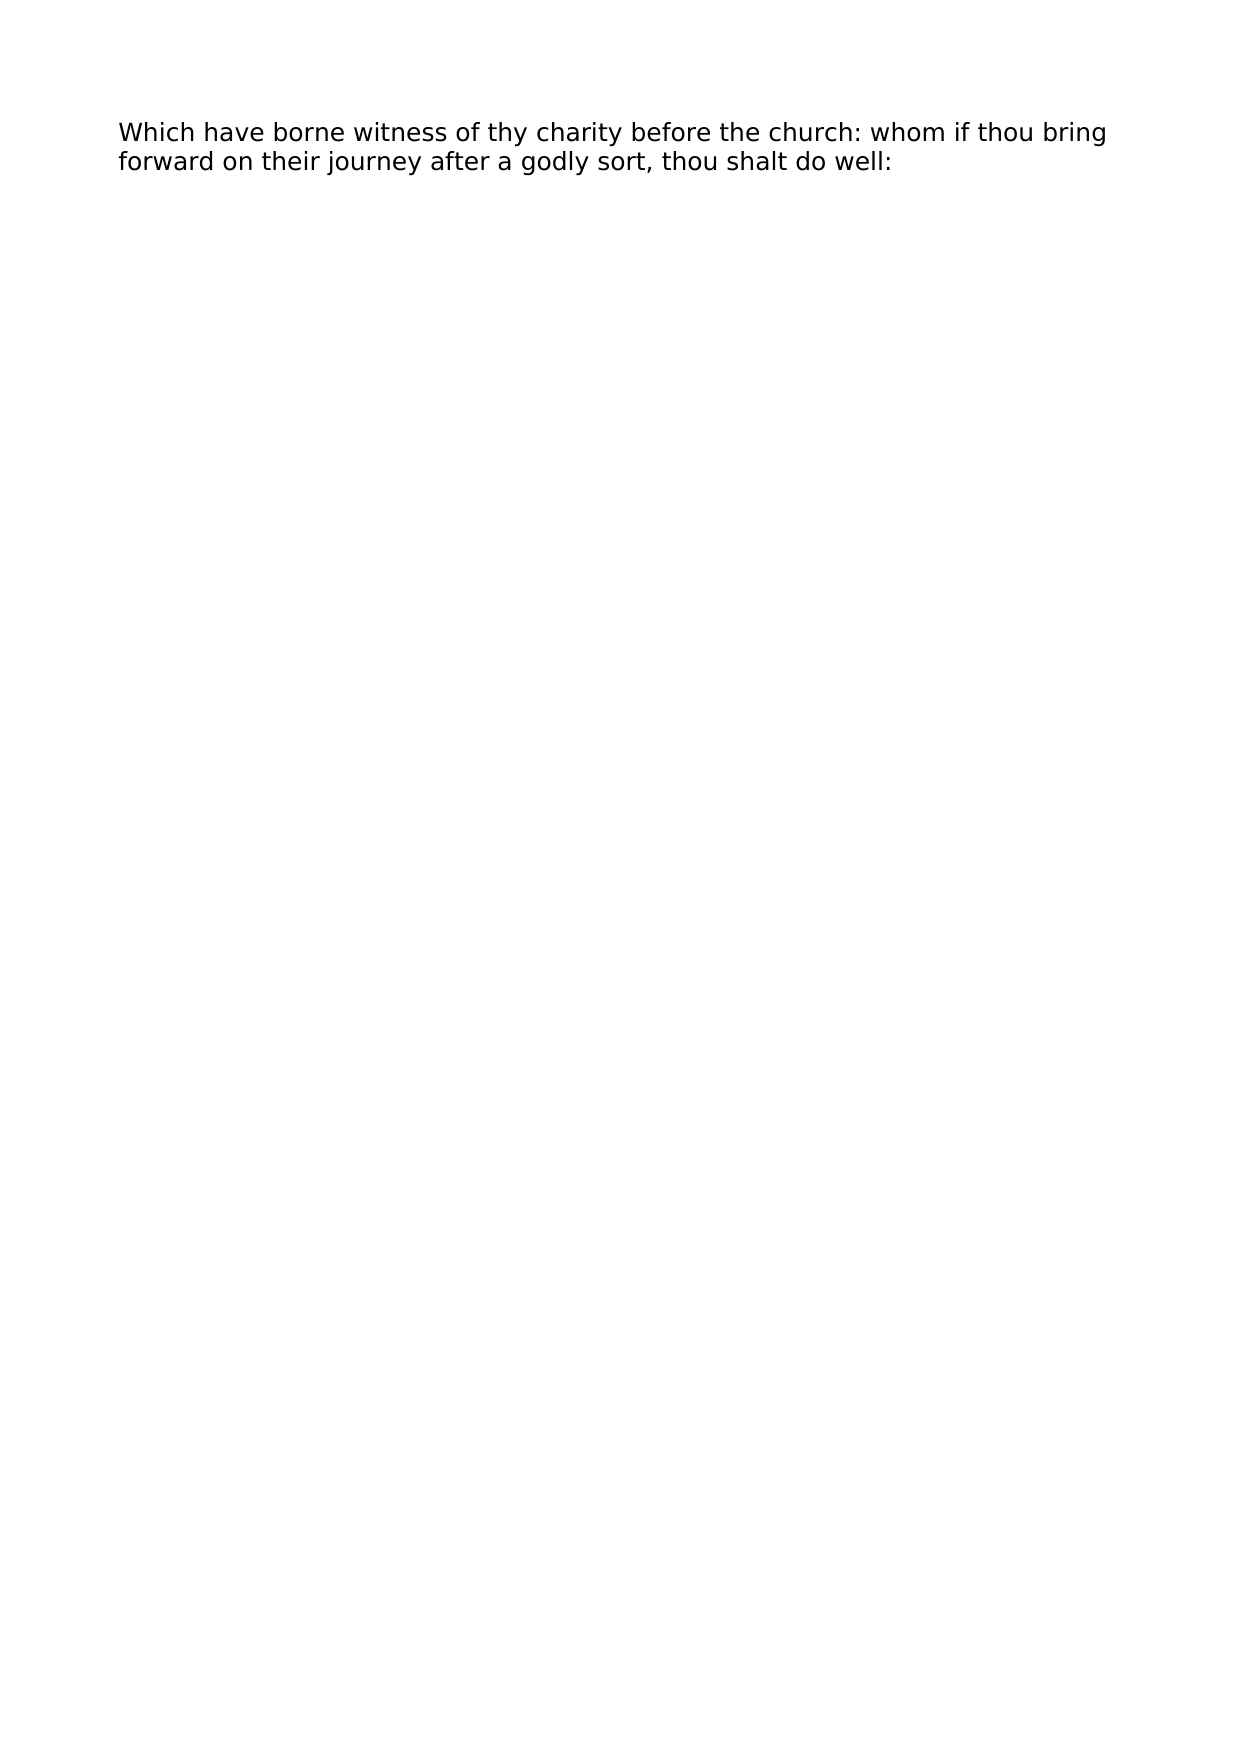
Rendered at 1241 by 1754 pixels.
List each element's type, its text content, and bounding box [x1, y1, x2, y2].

text Which have borne witness of thy charity before the church: whom if thou bring forward on their journey after a godly sort, thou shalt do well: [118, 118, 1122, 176]
